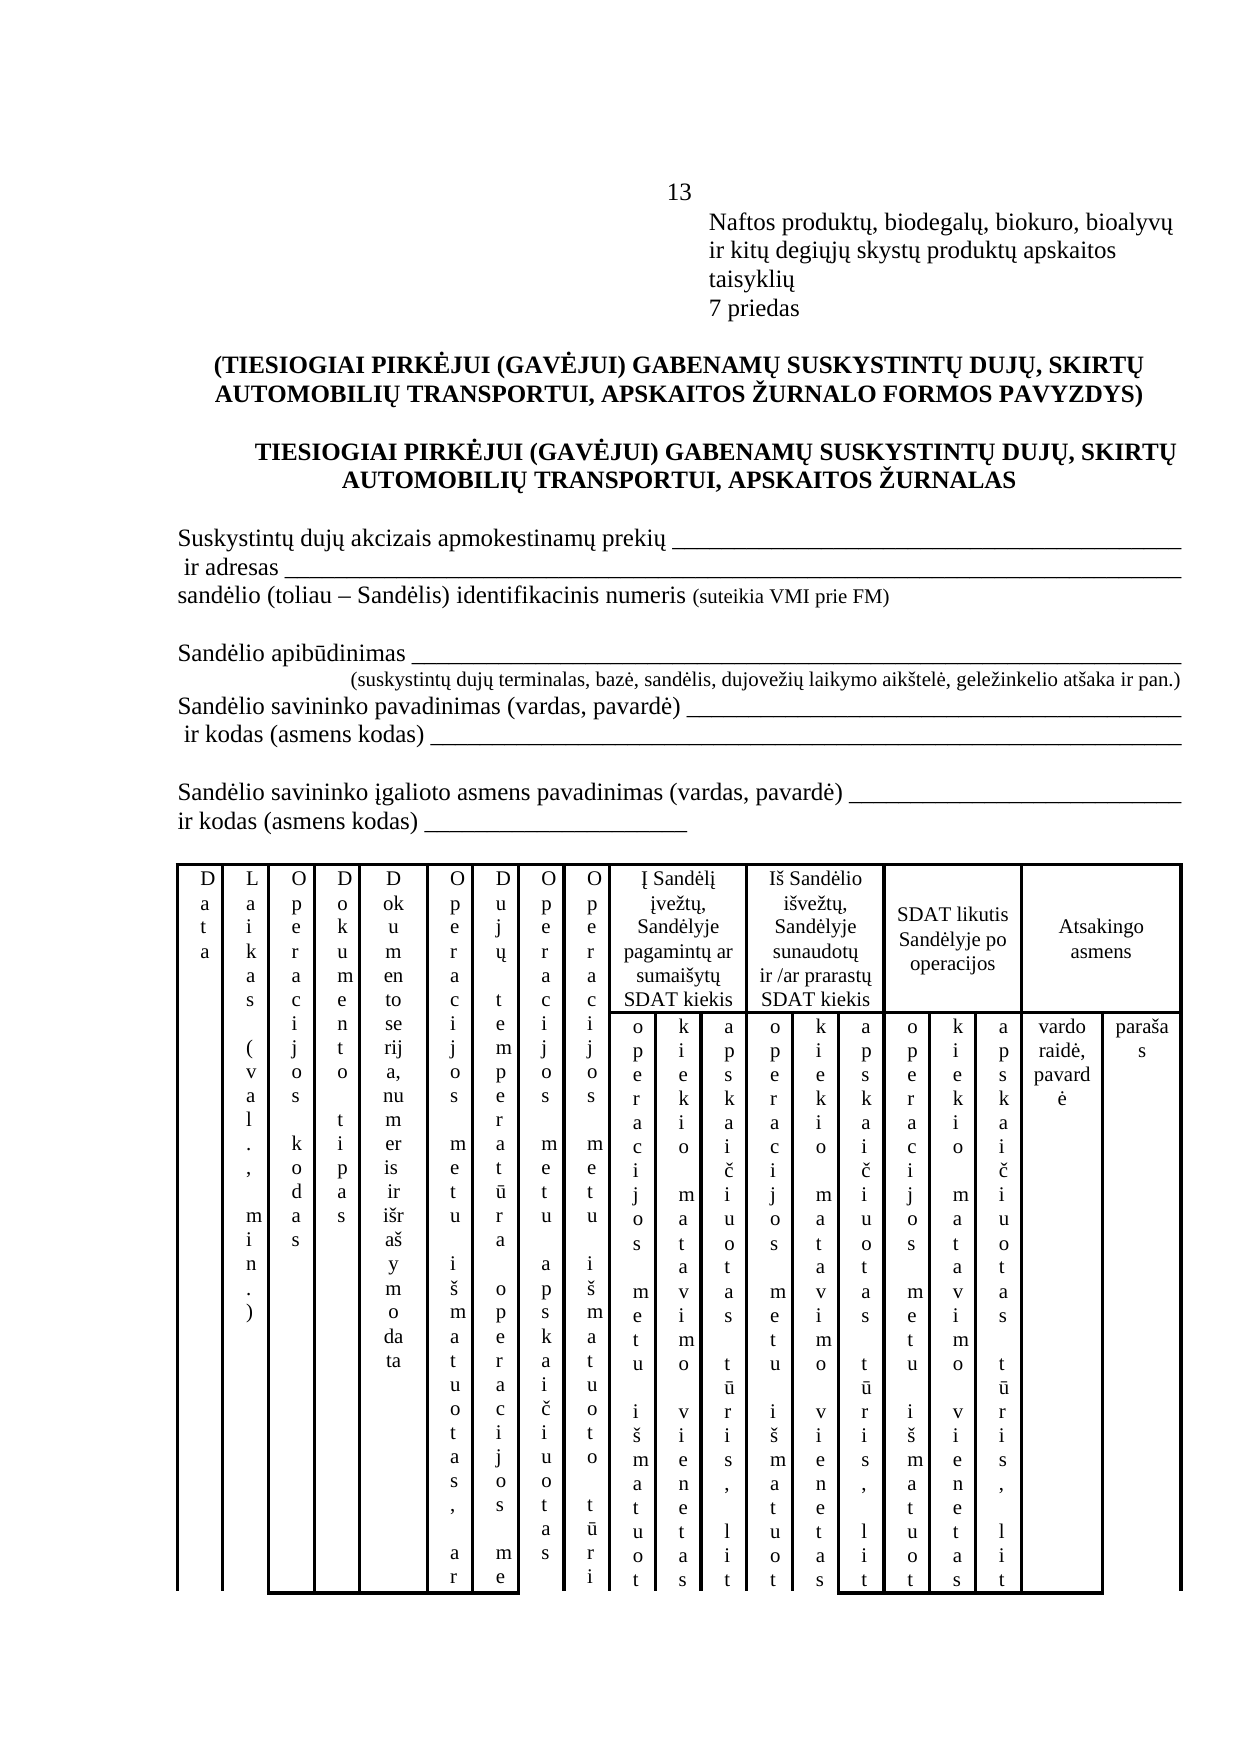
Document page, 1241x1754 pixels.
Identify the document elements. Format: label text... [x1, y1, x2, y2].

text Sandėlio savininko pavadinimas (vardas, pavardė) [177, 691, 1181, 719]
table_cell operacijos metu išmatuot [886, 1014, 928, 1591]
text TIESIOGIAI PIRKĖJUI (GAVĖJUI) GABENAMŲ SUSKYSTINTŲ DUJŲ, SKIRTŲ AUTOMOBILIŲ TRANSPORTUI, APSKAITOS ŽURNALAS [177, 437, 1181, 494]
table_header Operacijos metu apskaičiuotas arba iš kokybės pažymėjimo SDAT tankis [.(+15oC)], kg/dm3 [520, 866, 562, 1591]
text Sandėlio savininko įgalioto asmens pavadinimas (vardas, pavardė) [177, 777, 1181, 806]
table_cell apskaičiuotas tūris, lit [840, 1014, 882, 1591]
text ir adresas [177, 552, 1181, 580]
table_cell vardo raidė, pavardė [1023, 1014, 1101, 1591]
table_header Operacijos metu išmatuotas, ar iš kokybės pažymėjimo paimtas SDAT tankis [f.(toC)], kg/m3 [429, 866, 471, 1591]
table_cell parašas [1104, 1014, 1179, 1591]
table_cell kiekio matavimo vienetas [794, 1014, 837, 1591]
text taisyklių [177, 264, 1181, 293]
text (suskystintų dujų terminalas, bazė, sandėlis, dujovežių laikymo aikštelė, geležinkelio atšaka ir pan.) [177, 667, 1181, 691]
table_header Laikas (val., min.) [224, 866, 267, 1591]
table_cell kiekio matavimo vienetas [931, 1014, 974, 1591]
table_header Į Sandėlį įvežtų, Sandėlyje pagamintų ar sumaišytų SDAT kiekis [611, 866, 745, 1011]
text (TIESIOGIAI PIRKĖJUI (GAVĖJUI) GABENAMŲ SUSKYSTINTŲ DUJŲ, SKIRTŲ AUTOMOBILIŲ TRANSPORTUI, APSKAITOS ŽURNALO FORMOS PAVYZDYS) [177, 350, 1181, 408]
table_header Iš Sandėlio išvežtų, Sandėlyje sunaudotų ir /ar prarastų SDAT kiekis [748, 866, 882, 1011]
text Naftos produktų, biodegalų, biokuro, bioalyvų [177, 207, 1181, 235]
text ir kitų degiųjų skystų produktų apskaitos [177, 235, 1181, 264]
table_header Dokumento serija, numeris ir išrašymo data [361, 866, 426, 1591]
table_header Atsakingo asmens [1023, 866, 1179, 1011]
table_header Data [179, 866, 221, 1591]
table_header SDAT likutis Sandėlyje po operacijos [886, 866, 1020, 1011]
table_cell kiekio matavimo vienetas [657, 1014, 699, 1591]
table_cell apskaičiuotas tūris, lit [703, 1014, 745, 1591]
table_cell apskaičiuotas tūris, lit [977, 1014, 1020, 1591]
table_header Operacijos metu išmatuoto tūrio perskaičiavimo pagal T=+150C koeficientas W [566, 866, 608, 1591]
table_header Operacijos kodas [270, 866, 313, 1591]
table_cell operacijos metu išmatuot [611, 1014, 654, 1591]
text ir kodas (asmens kodas) [177, 719, 1181, 748]
table_cell operacijos metu išmatuot [748, 1014, 791, 1591]
text 7 priedas [177, 293, 1181, 322]
table_header Dokumento tipas [316, 866, 358, 1591]
text Sandėlio apibūdinimas [177, 638, 1181, 667]
text Suskystintų dujų akcizais apmokestinamų prekių [177, 523, 1181, 552]
text sandėlio (toliau – Sandėlis) identifikacinis numeris (suteikia VMI prie FM) [177, 580, 1181, 609]
text ir kodas (asmens kodas) _____________________ [177, 806, 1181, 834]
table_header Dujų temperatūra operacijos me [474, 866, 517, 1591]
